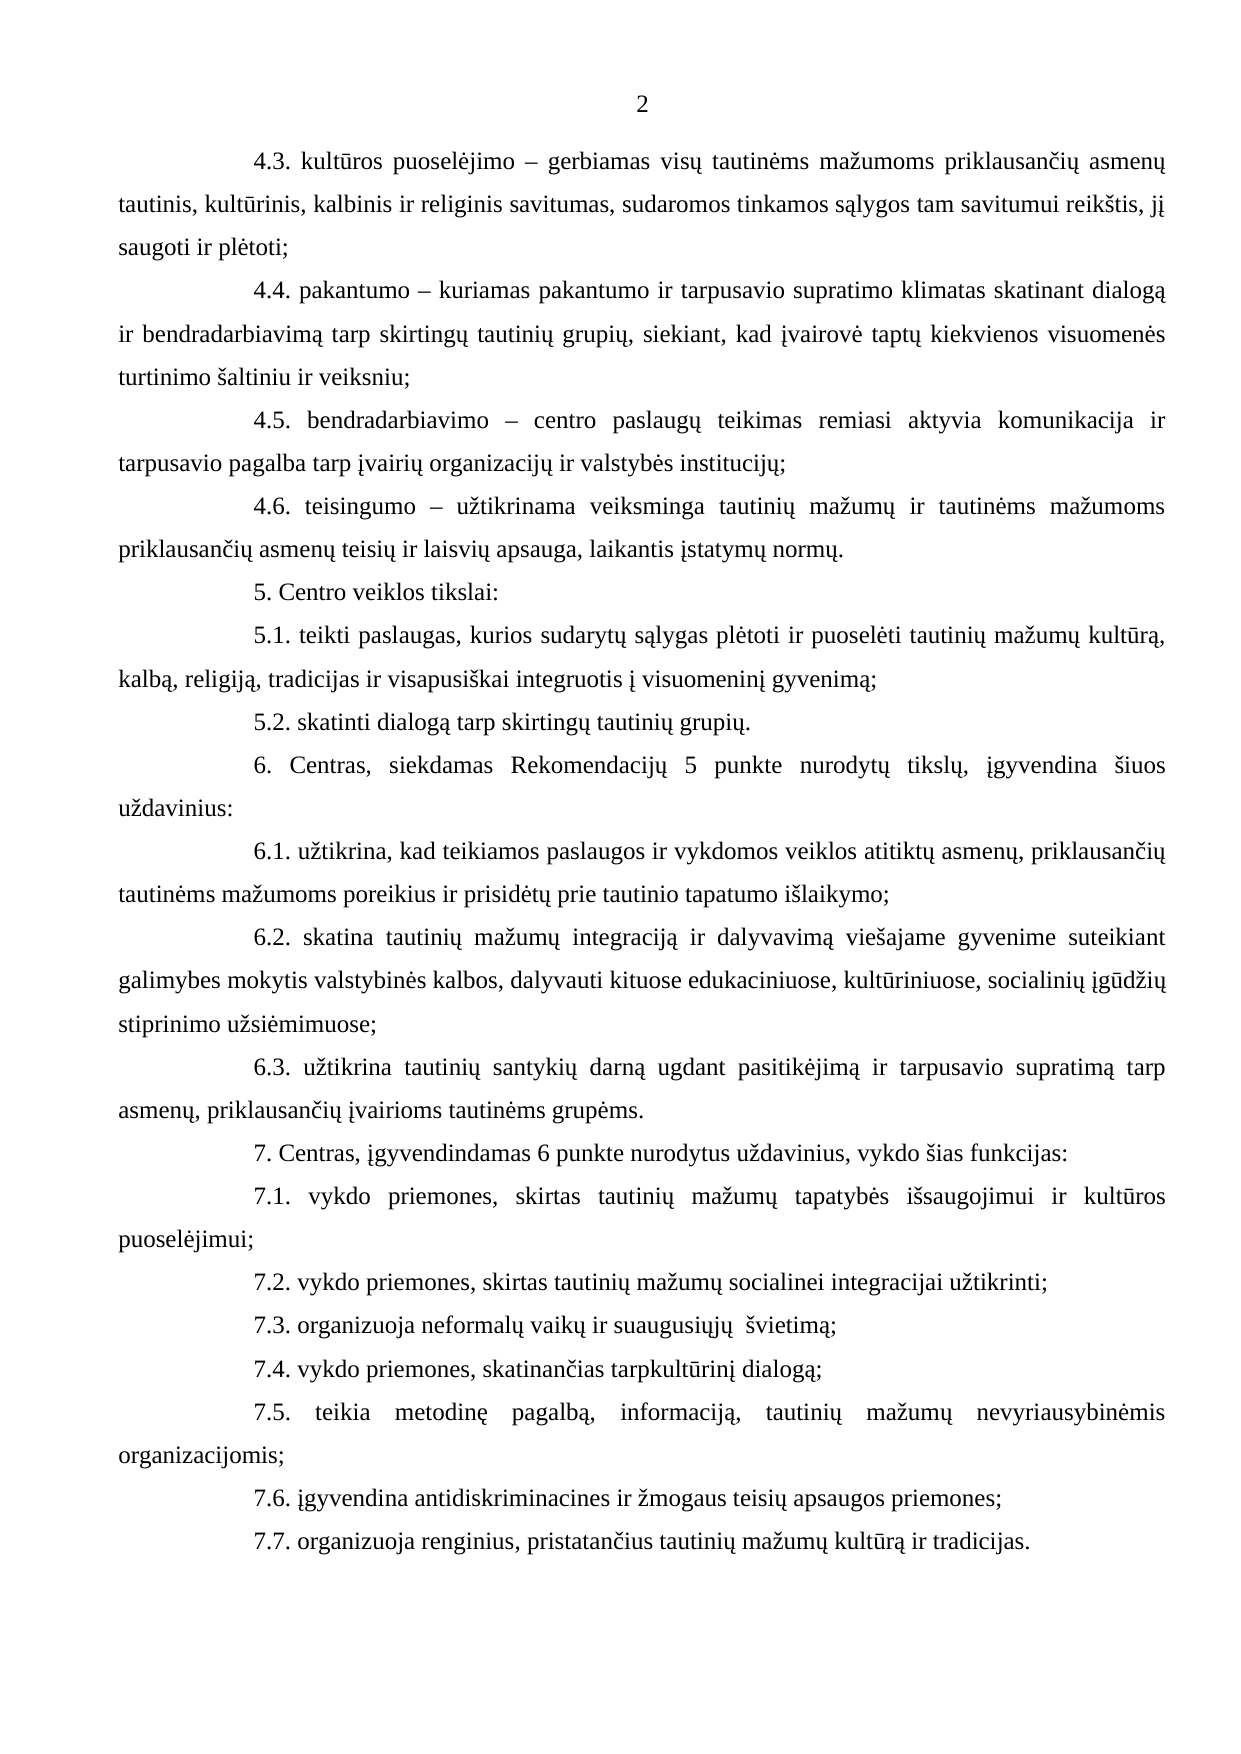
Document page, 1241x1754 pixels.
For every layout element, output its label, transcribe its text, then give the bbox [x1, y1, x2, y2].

text 7.5. teikia metodinę pagalbą, informaciją, tautinių mažumų nevyriausybinėmis organizacijomis; [118, 1397, 1167, 1469]
text 4.5. bendradarbiavimo – centro paslaugų teikimas remiasi aktyvia komunikacija ir tarpusavio pagalba tarp įvairių organizacijų ir valstybės institucijų; [118, 405, 1167, 477]
text 4.4. pakantumo – kuriamas pakantumo ir tarpusavio supratimo klimatas skatinant dialogą ir bendradarbiavimą tarp skirtingų tautinių grupių, siekiant, kad įvairovė taptų kiekvienos visuomenės turtinimo šaltiniu ir veiksniu; [118, 276, 1167, 391]
text 7.2. vykdo priemones, skirtas tautinių mažumų socialinei integracijai užtikrinti; [118, 1267, 1167, 1296]
text 5.2. skatinti dialogą tarp skirtingų tautinių grupių. [118, 707, 1167, 736]
text 4.6. teisingumo – užtikrinama veiksminga tautinių mažumų ir tautinėms mažumoms priklausančių asmenų teisių ir laisvių apsauga, laikantis įstatymų normų. [118, 491, 1167, 563]
text 5.1. teikti paslaugas, kurios sudarytų sąlygas plėtoti ir puoselėti tautinių mažumų kultūrą, kalbą, religiją, tradicijas ir visapusiškai integruotis į visuomeninį gyvenimą; [118, 621, 1167, 692]
text 6. Centras, siekdamas Rekomendacijų 5 punkte nurodytų tikslų, įgyvendina šiuos uždavinius: [118, 750, 1167, 822]
text 7.3. organizuoja neformalų vaikų ir suaugusiųjų švietimą; [118, 1311, 1167, 1339]
text 4.3. kultūros puoselėjimo – gerbiamas visų tautinėms mažumoms priklausančių asmenų tautinis, kultūrinis, kalbinis ir religinis savitumas, sudaromos tinkamos sąlygos tam savitumui reikštis, jį saugoti ir plėtoti; [118, 146, 1167, 261]
text 7.1. vykdo priemones, skirtas tautinių mažumų tapatybės išsaugojimui ir kultūros puoselėjimui; [118, 1181, 1167, 1253]
text 6.3. užtikrina tautinių santykių darną ugdant pasitikėjimą ir tarpusavio supratimą tarp asmenų, priklausančių įvairioms tautinėms grupėms. [118, 1052, 1167, 1124]
text 7.7. organizuoja renginius, pristatančius tautinių mažumų kultūrą ir tradicijas. [118, 1526, 1167, 1555]
text 5. Centro veiklos tikslai: [118, 577, 1167, 606]
text 7.6. įgyvendina antidiskriminacines ir žmogaus teisių apsaugos priemones; [118, 1483, 1167, 1512]
text 7.4. vykdo priemones, skatinančias tarpkultūrinį dialogą; [118, 1354, 1167, 1382]
text 7. Centras, įgyvendindamas 6 punkte nurodytus uždavinius, vykdo šias funkcijas: [118, 1138, 1167, 1167]
text 6.2. skatina tautinių mažumų integraciją ir dalyvavimą viešajame gyvenime suteikiant galimybes mokytis valstybinės kalbos, dalyvauti kituose edukaciniuose, kultūriniuose, socialinių įgūdžių stiprinimo užsiėmimuose; [118, 922, 1167, 1037]
text 6.1. užtikrina, kad teikiamos paslaugos ir vykdomos veiklos atitiktų asmenų, priklausančių tautinėms mažumoms poreikius ir prisidėtų prie tautinio tapatumo išlaikymo; [118, 836, 1167, 908]
